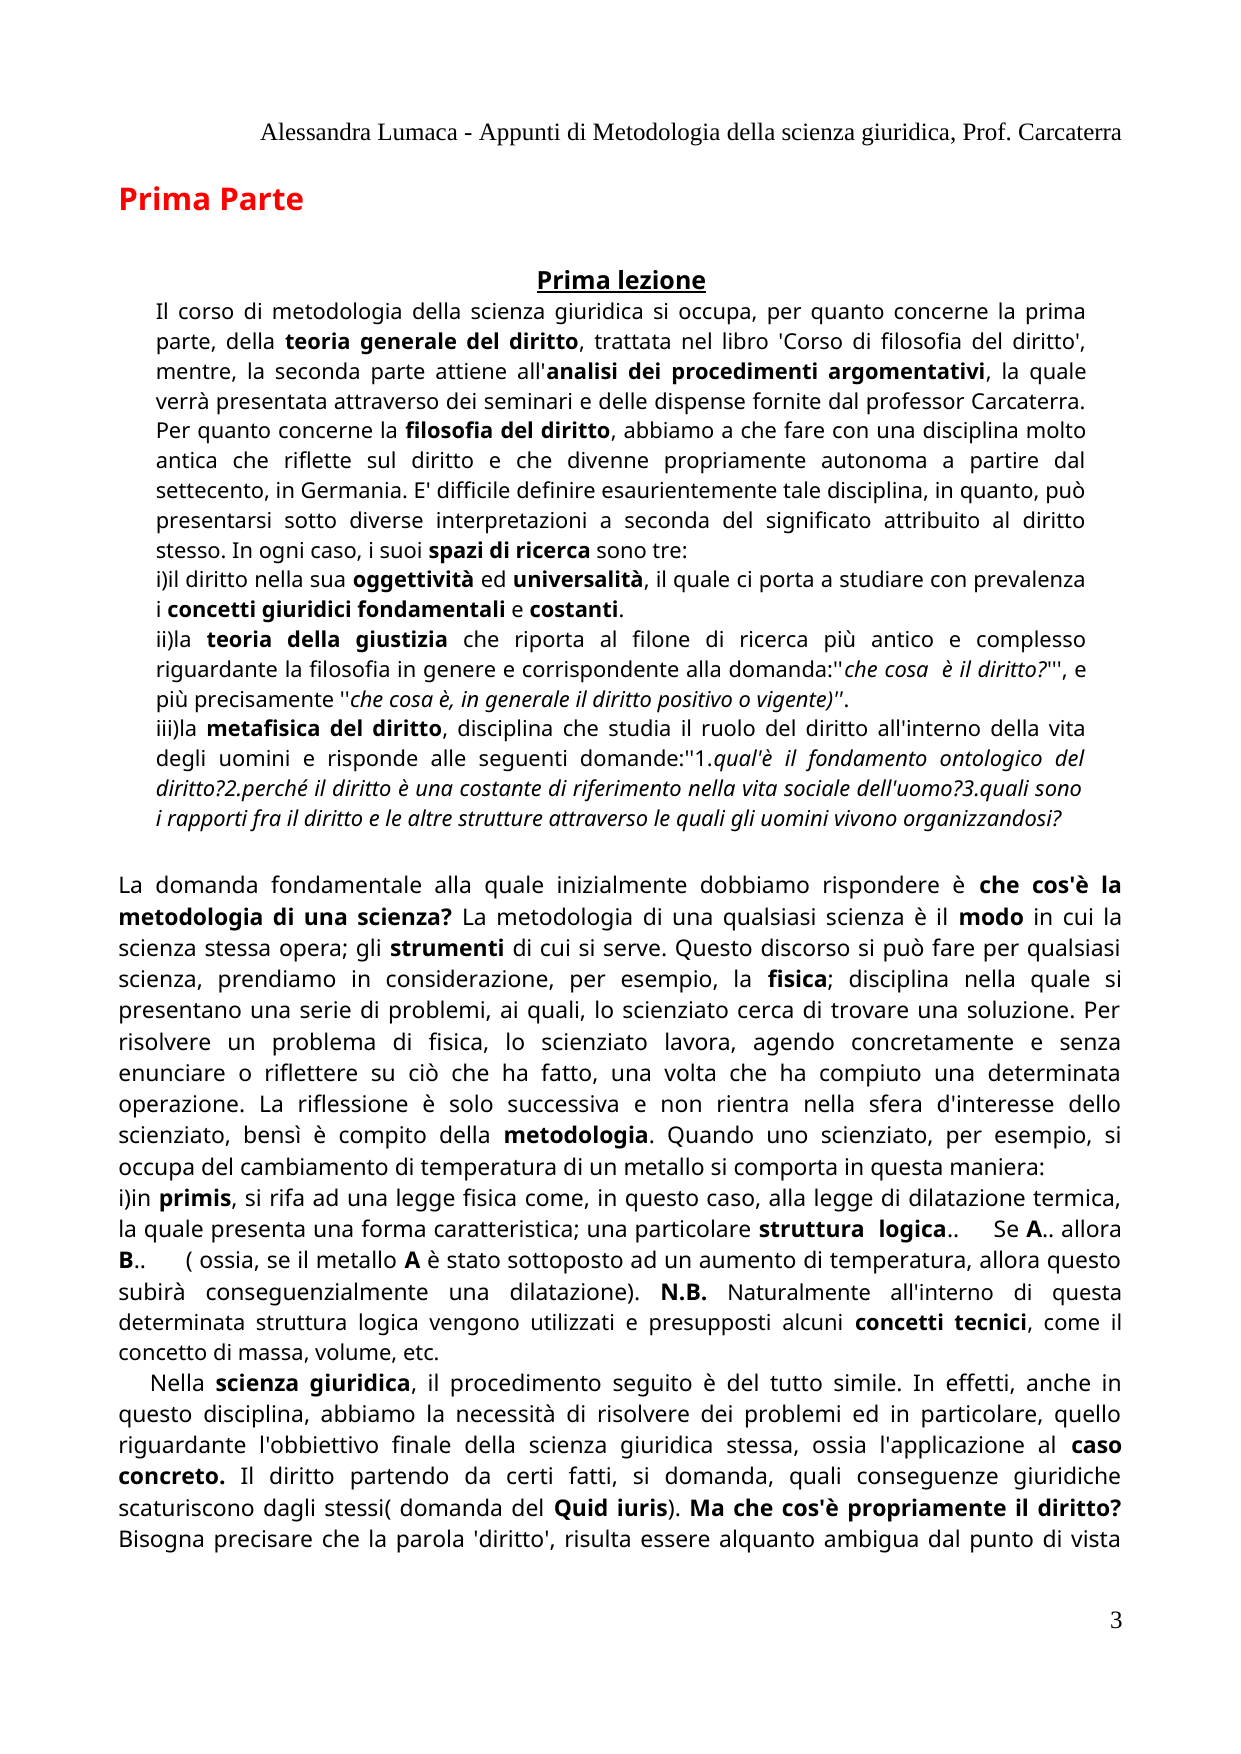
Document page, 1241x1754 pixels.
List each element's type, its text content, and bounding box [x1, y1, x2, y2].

text Prima Parte [118, 177, 1122, 220]
list iii)la metafisica del diritto, disciplina che studia il ruolo del diritto all'interno della vita degli uomini e risponde alle seguenti domande:''1.qual'è il fondamento ontologico del diritto?2.perché il diritto è una costante di riferimento nella vita sociale dell'uomo?3.quali sono i rapporti fra il diritto e le altre strutture attraverso le quali gli uomini vivono organizzandosi? [118, 713, 1087, 833]
list ii)la teoria della giustizia che riporta al filone di ricerca più antico e complesso riguardante la filosofia in genere e corrispondente alla domanda:''che cosa è il diritto?''', e più precisamente ''che cosa è, in generale il diritto positivo o vigente)''. [118, 624, 1087, 713]
list Prima lezione [118, 262, 1087, 296]
list Il corso di metodologia della scienza giuridica si occupa, per quanto concerne la prima parte, della teoria generale del diritto, trattata nel libro 'Corso di filosofia del diritto', mentre, la seconda parte attiene all'analisi dei procedimenti argomentativi, la quale verrà presentata attraverso dei seminari e delle dispense fornite dal professor Carcaterra. Per quanto concerne la filosofia del diritto, abbiamo a che fare con una disciplina molto antica che riflette sul diritto e che divenne propriamente autonoma a partire dal settecento, in Germania. E' difficile definire esaurientemente tale disciplina, in quanto, può presentarsi sotto diverse interpretazioni a seconda del significato attribuito al diritto stesso. In ogni caso, i suoi spazi di ricerca sono tre: [118, 296, 1087, 564]
text Nella scienza giuridica, il procedimento seguito è del tutto simile. In effetti, anche in questo disciplina, abbiamo la necessità di risolvere dei problemi ed in particolare, quello riguardante l'obbiettivo finale della scienza giuridica stessa, ossia l'applicazione al caso concreto. Il diritto partendo da certi fatti, si domanda, quali conseguenze giuridiche scaturiscono dagli stessi( domanda del Quid iuris). Ma che cos'è propriamente il diritto? Bisogna precisare che la parola 'diritto', risulta essere alquanto ambigua dal punto di vista [118, 1367, 1122, 1554]
text La domanda fondamentale alla quale inizialmente dobbiamo rispondere è che cos'è la metodologia di una scienza? La metodologia di una qualsiasi scienza è il modo in cui la scienza stessa opera; gli strumenti di cui si serve. Questo discorso si può fare per qualsiasi scienza, prendiamo in considerazione, per esempio, la fisica; disciplina nella quale si presentano una serie di problemi, ai quali, lo scienziato cerca di trovare una soluzione. Per risolvere un problema di fisica, lo scienziato lavora, agendo concretamente e senza enunciare o riflettere su ciò che ha fatto, una volta che ha compiuto una determinata operazione. La riflessione è solo successiva e non rientra nella sfera d'interesse dello scienziato, bensì è compito della metodologia. Quando uno scienziato, per esempio, si occupa del cambiamento di temperatura di un metallo si comporta in questa maniera: [118, 869, 1122, 1182]
text i)in primis, si rifa ad una legge fisica come, in questo caso, alla legge di dilatazione termica, la quale presenta una forma caratteristica; una particolare struttura logica.. Se A.. allora B.. ( ossia, se il metallo A è stato sottoposto ad un aumento di temperatura, allora questo subirà conseguenzialmente una dilatazione). N.B. Naturalmente all'interno di questa determinata struttura logica vengono utilizzati e presupposti alcuni concetti tecnici, come il concetto di massa, volume, etc. [118, 1182, 1122, 1367]
list i)il diritto nella sua oggettività ed universalità, il quale ci porta a studiare con prevalenza i concetti giuridici fondamentali e costanti. [118, 564, 1087, 624]
